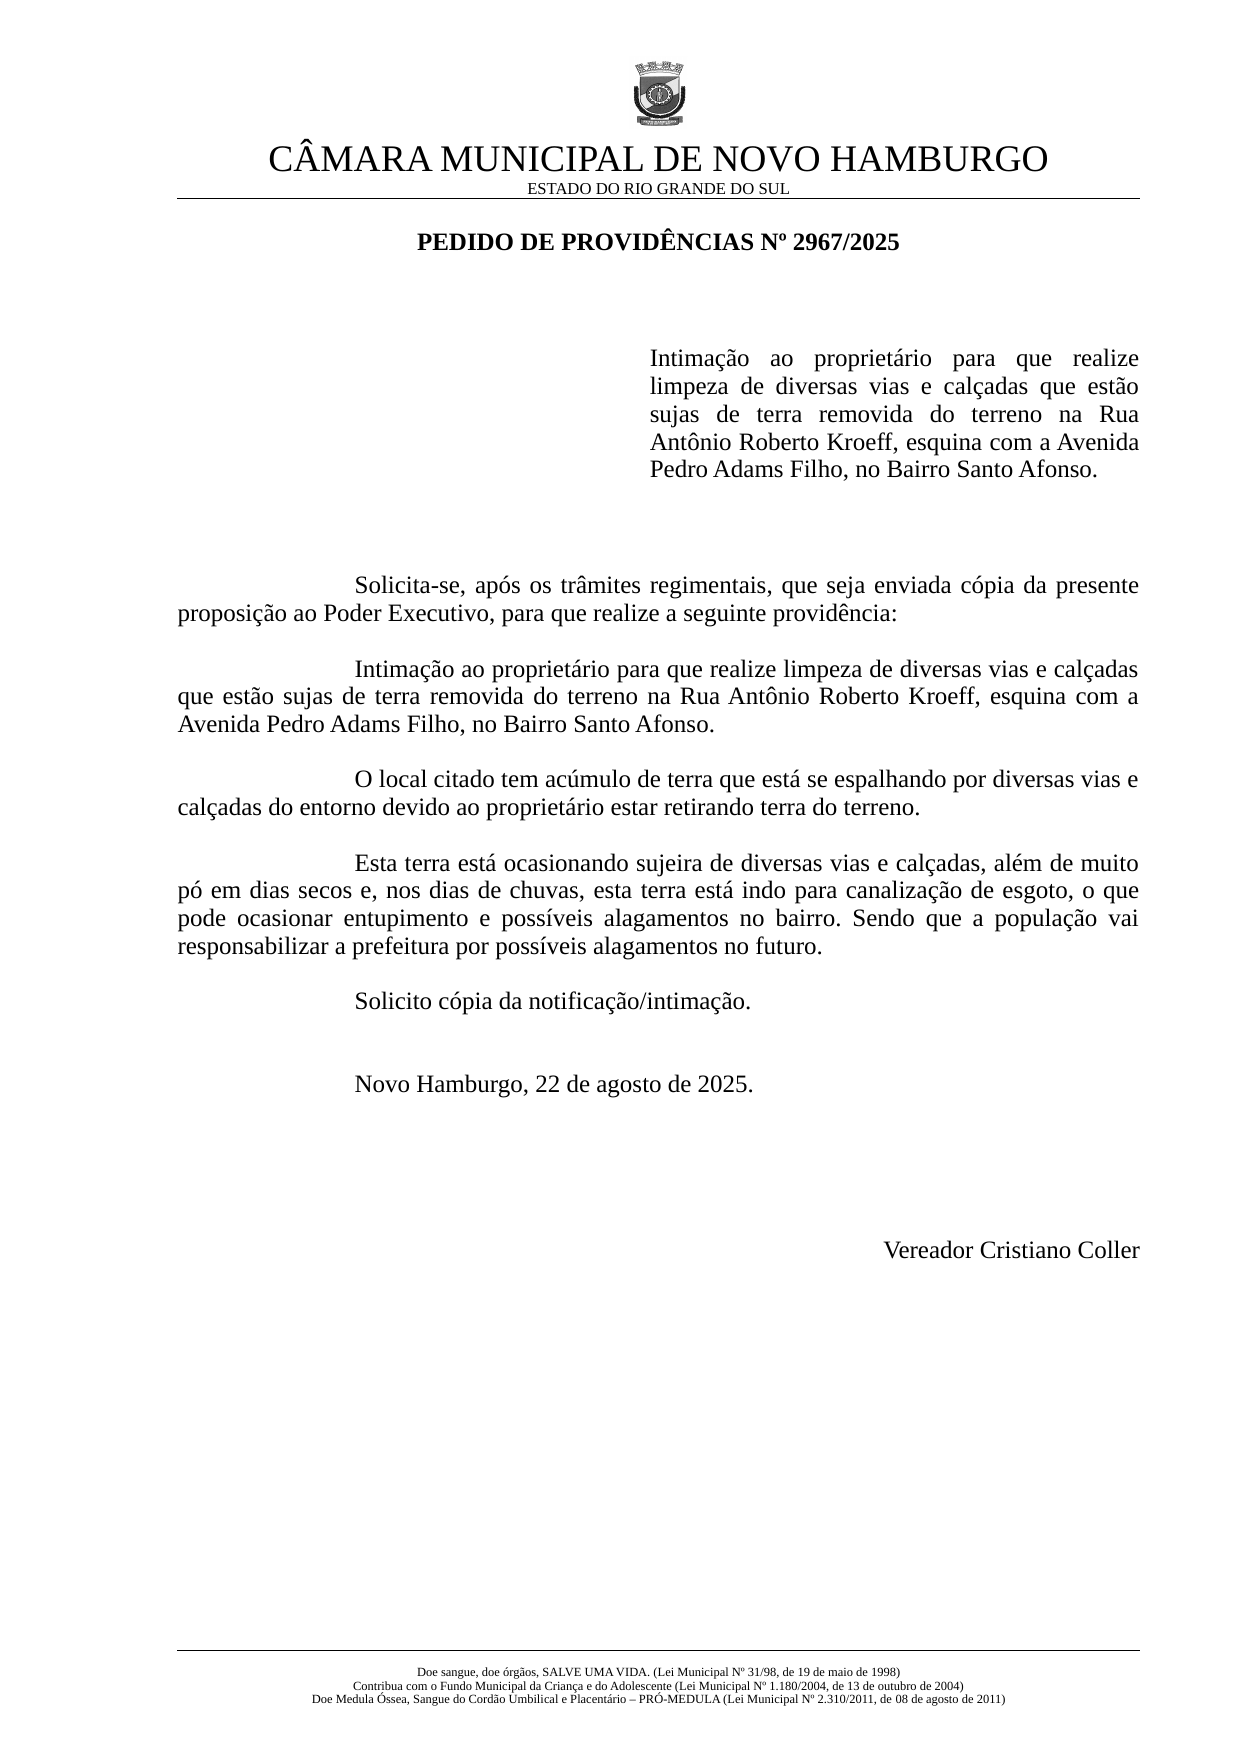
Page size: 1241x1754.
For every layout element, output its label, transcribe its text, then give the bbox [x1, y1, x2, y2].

text Intimação ao proprietário para que realize limpeza de diversas vias e calçadas que estão sujas de terra removida do terreno na Rua Antônio Roberto Kroeff, esquina com a Avenida Pedro Adams Filho, no Bairro Santo Afonso. [177, 655, 1140, 738]
text PEDIDO DE PROVIDÊNCIAS Nº 2967/2025 [177, 228, 1140, 256]
text Intimação ao proprietário para que realize limpeza de diversas vias e calçadas que estão sujas de terra removida do terreno na Rua Antônio Roberto Kroeff, esquina com a Avenida Pedro Adams Filho, no Bairro Santo Afonso. [649, 344, 1140, 483]
text O local citado tem acúmulo de terra que está se espalhando por diversas vias e calçadas do entorno devido ao proprietário estar retirando terra do terreno. [177, 766, 1140, 821]
text Vereador Cristiano Coller [177, 1237, 1140, 1264]
text Solicito cópia da notificação/intimação. [177, 987, 1140, 1015]
text Esta terra está ocasionando sujeira de diversas vias e calçadas, além de muito pó em dias secos e, nos dias de chuvas, esta terra está indo para canalização de esgoto, o que pode ocasionar entupimento e possíveis alagamentos no bairro. Sendo que a população vai responsabilizar a prefeitura por possíveis alagamentos no futuro. [177, 849, 1140, 959]
text Novo Hamburgo, 22 de agosto de 2025. [177, 1070, 1140, 1098]
text Solicita-se, após os trâmites regimentais, que seja enviada cópia da presente proposição ao Poder Executivo, para que realize a seguinte providência: [177, 572, 1140, 627]
